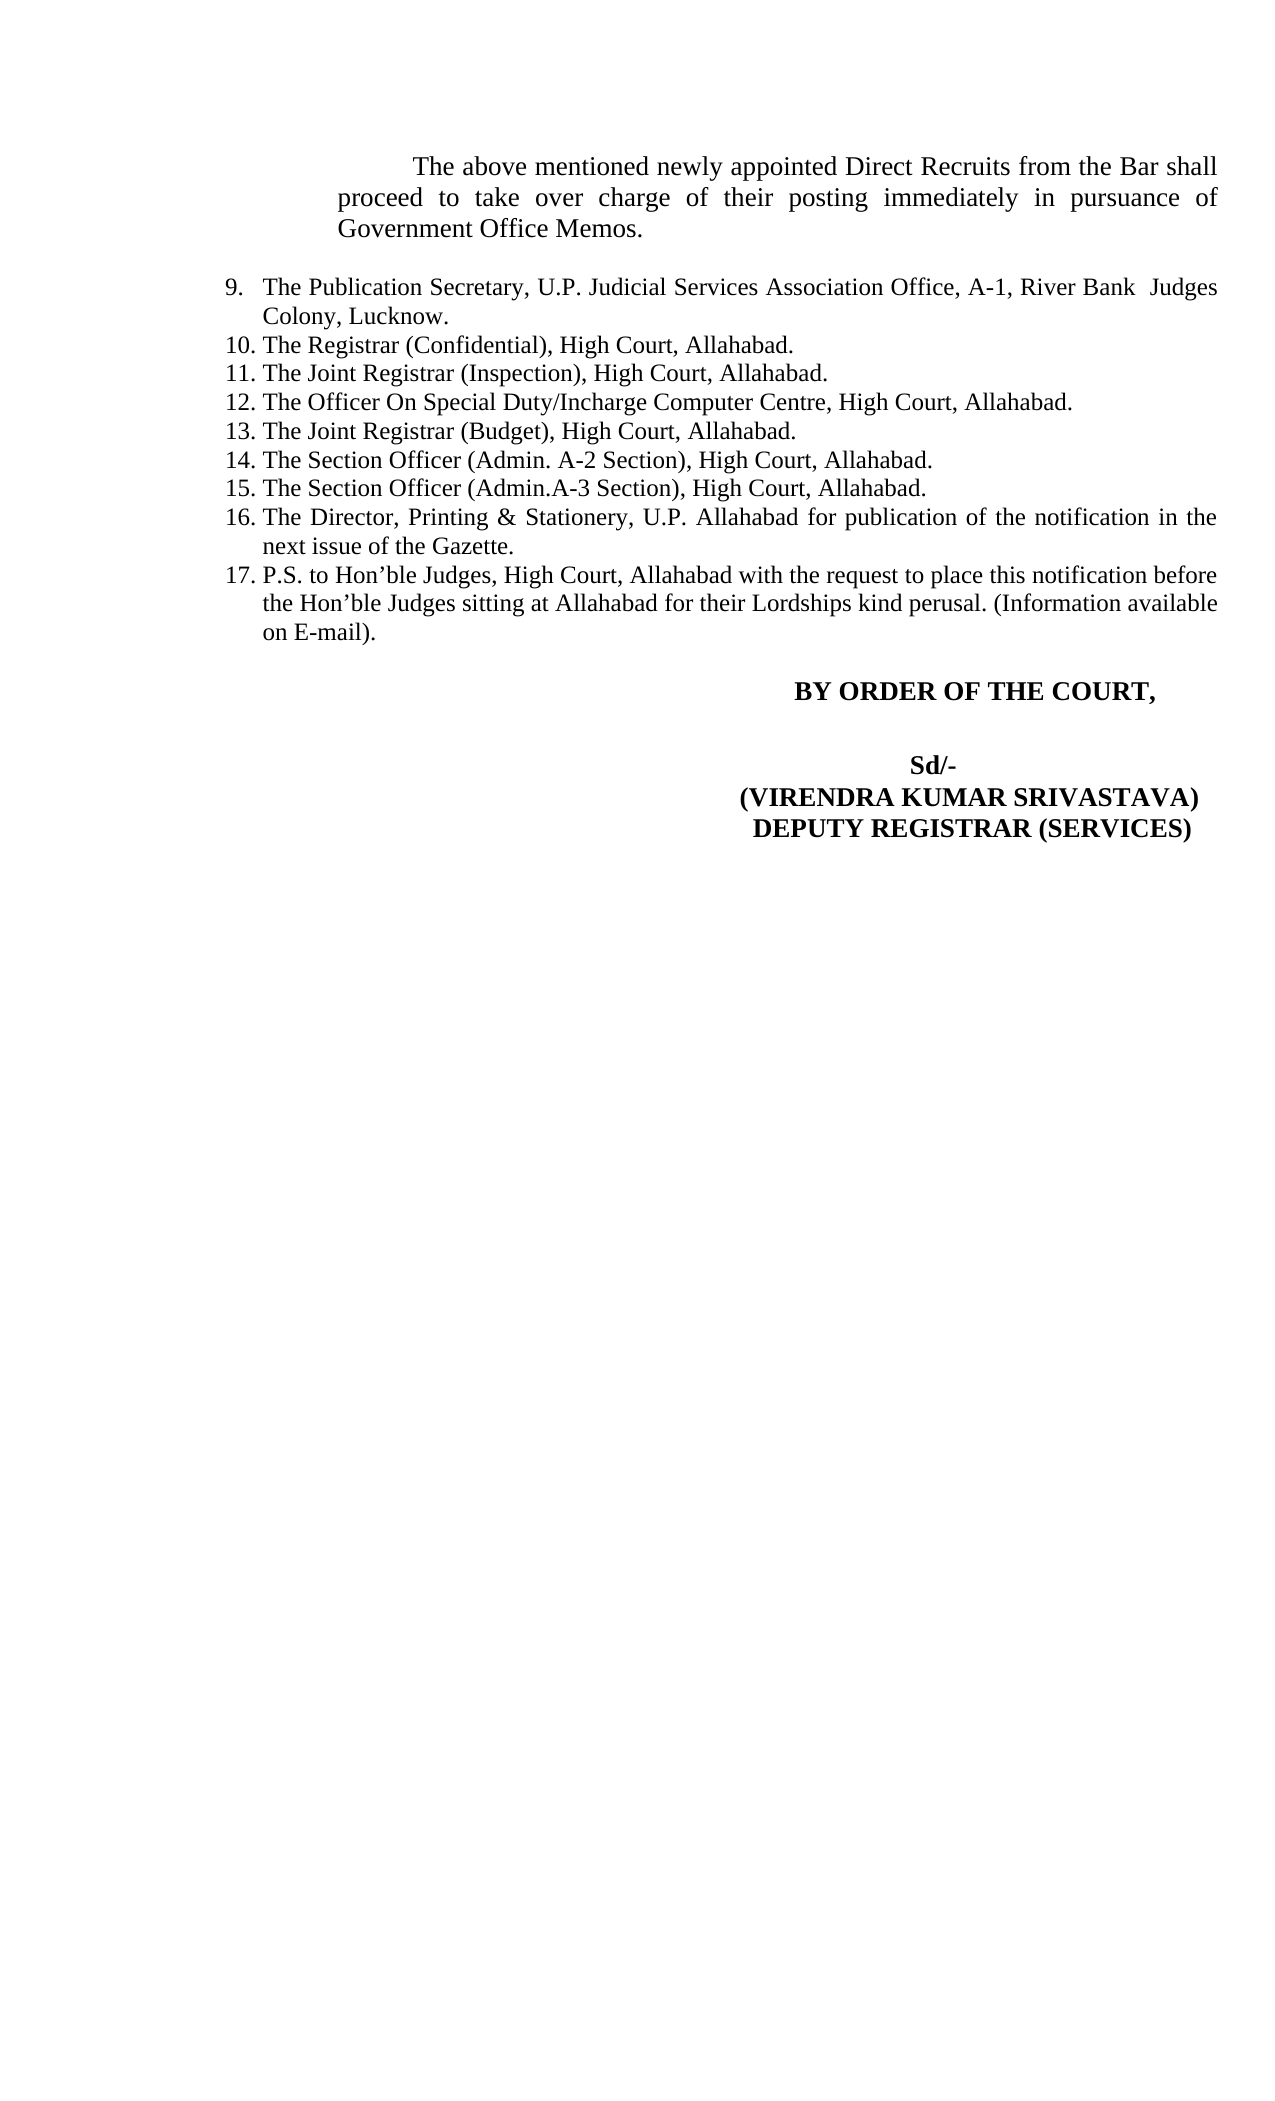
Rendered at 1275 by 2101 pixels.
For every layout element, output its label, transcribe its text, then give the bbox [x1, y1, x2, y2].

text DEPUTY REGISTRAR (SERVICES) [709, 812, 1219, 843]
list The Director, Printing & Stationery, U.P. Allahabad for publication of the notification in the next issue of the Gazette. [225, 502, 1219, 560]
list P.S. to Hon’ble Judges, High Court, Allahabad with the request to place this notification before the Hon’ble Judges sitting at Allahabad for their Lordships kind perusal. (Information available on E-mail). [225, 560, 1219, 646]
list The Publication Secretary, U.P. Judicial Services Association Office, A-1, River Bank Judges Colony, Lucknow. [225, 272, 1219, 330]
list The Joint Registrar (Budget), High Court, Allahabad. [225, 416, 1219, 445]
list The Joint Registrar (Inspection), High Court, Allahabad. [225, 358, 1219, 387]
text BY ORDER OF THE COURT, [712, 675, 1219, 706]
text Sd/- [787, 749, 1219, 781]
list The Section Officer (Admin. A-2 Section), High Court, Allahabad. [225, 445, 1219, 473]
text The above mentioned newly appointed Direct Recruits from the Bar shall proceed to take over charge of their posting immediately in pursuance of Government Office Memos. [337, 150, 1219, 243]
list The Registrar (Confidential), High Court, Allahabad. [225, 330, 1219, 358]
list The Officer On Special Duty/Incharge Computer Centre, High Court, Allahabad. [225, 387, 1219, 416]
list The Section Officer (Admin.A-3 Section), High Court, Allahabad. [225, 473, 1219, 502]
text (VIRENDRA KUMAR SRIVASTAVA) [712, 781, 1221, 812]
